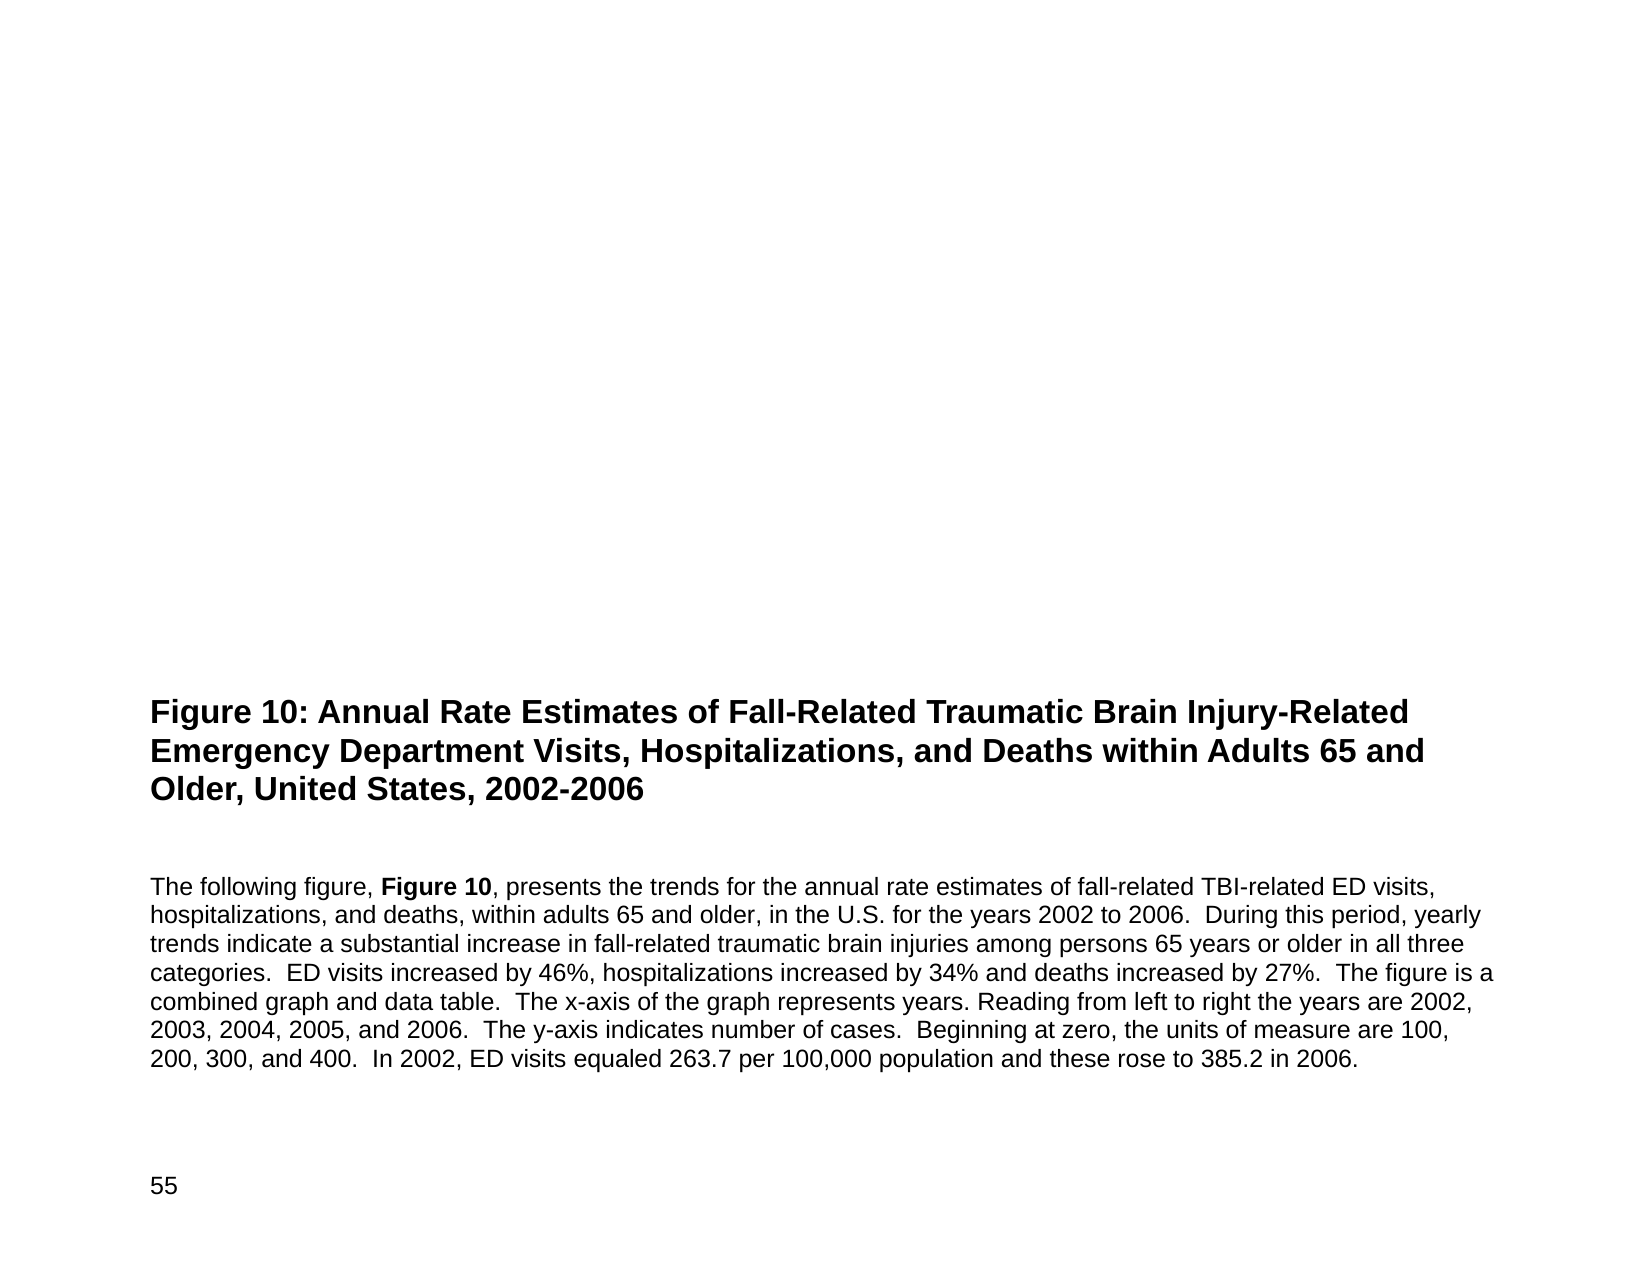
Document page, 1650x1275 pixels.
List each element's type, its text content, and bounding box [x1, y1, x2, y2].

text The following figure, Figure 10, presents the trends for the annual rate estimates of fall-related TBI-related ED visits, hospitalizations, and deaths, within adults 65 and older, in the U.S. for the years 2002 to 2006. During this period, yearly trends indicate a substantial increase in fall-related traumatic brain injuries among persons 65 years or older in all three categories. ED visits increased by 46%, hospitalizations increased by 34% and deaths increased by 27%. The figure is a combined graph and data table. The x-axis of the graph represents years. Reading from left to right the years are 2002, 2003, 2004, 2005, and 2006. The y-axis indicates number of cases. Beginning at zero, the units of measure are 100, 200, 300, and 400. In 2002, ED visits equaled 263.7 per 100,000 population and these rose to 385.2 in 2006. [150, 872, 1500, 1073]
title Figure 10: Annual Rate Estimates of Fall-Related Traumatic Brain Injury-Related Emergency Department Visits, Hospitalizations, and Deaths within Adults 65 and Older, United States, 2002-2006 [150, 692, 1500, 808]
